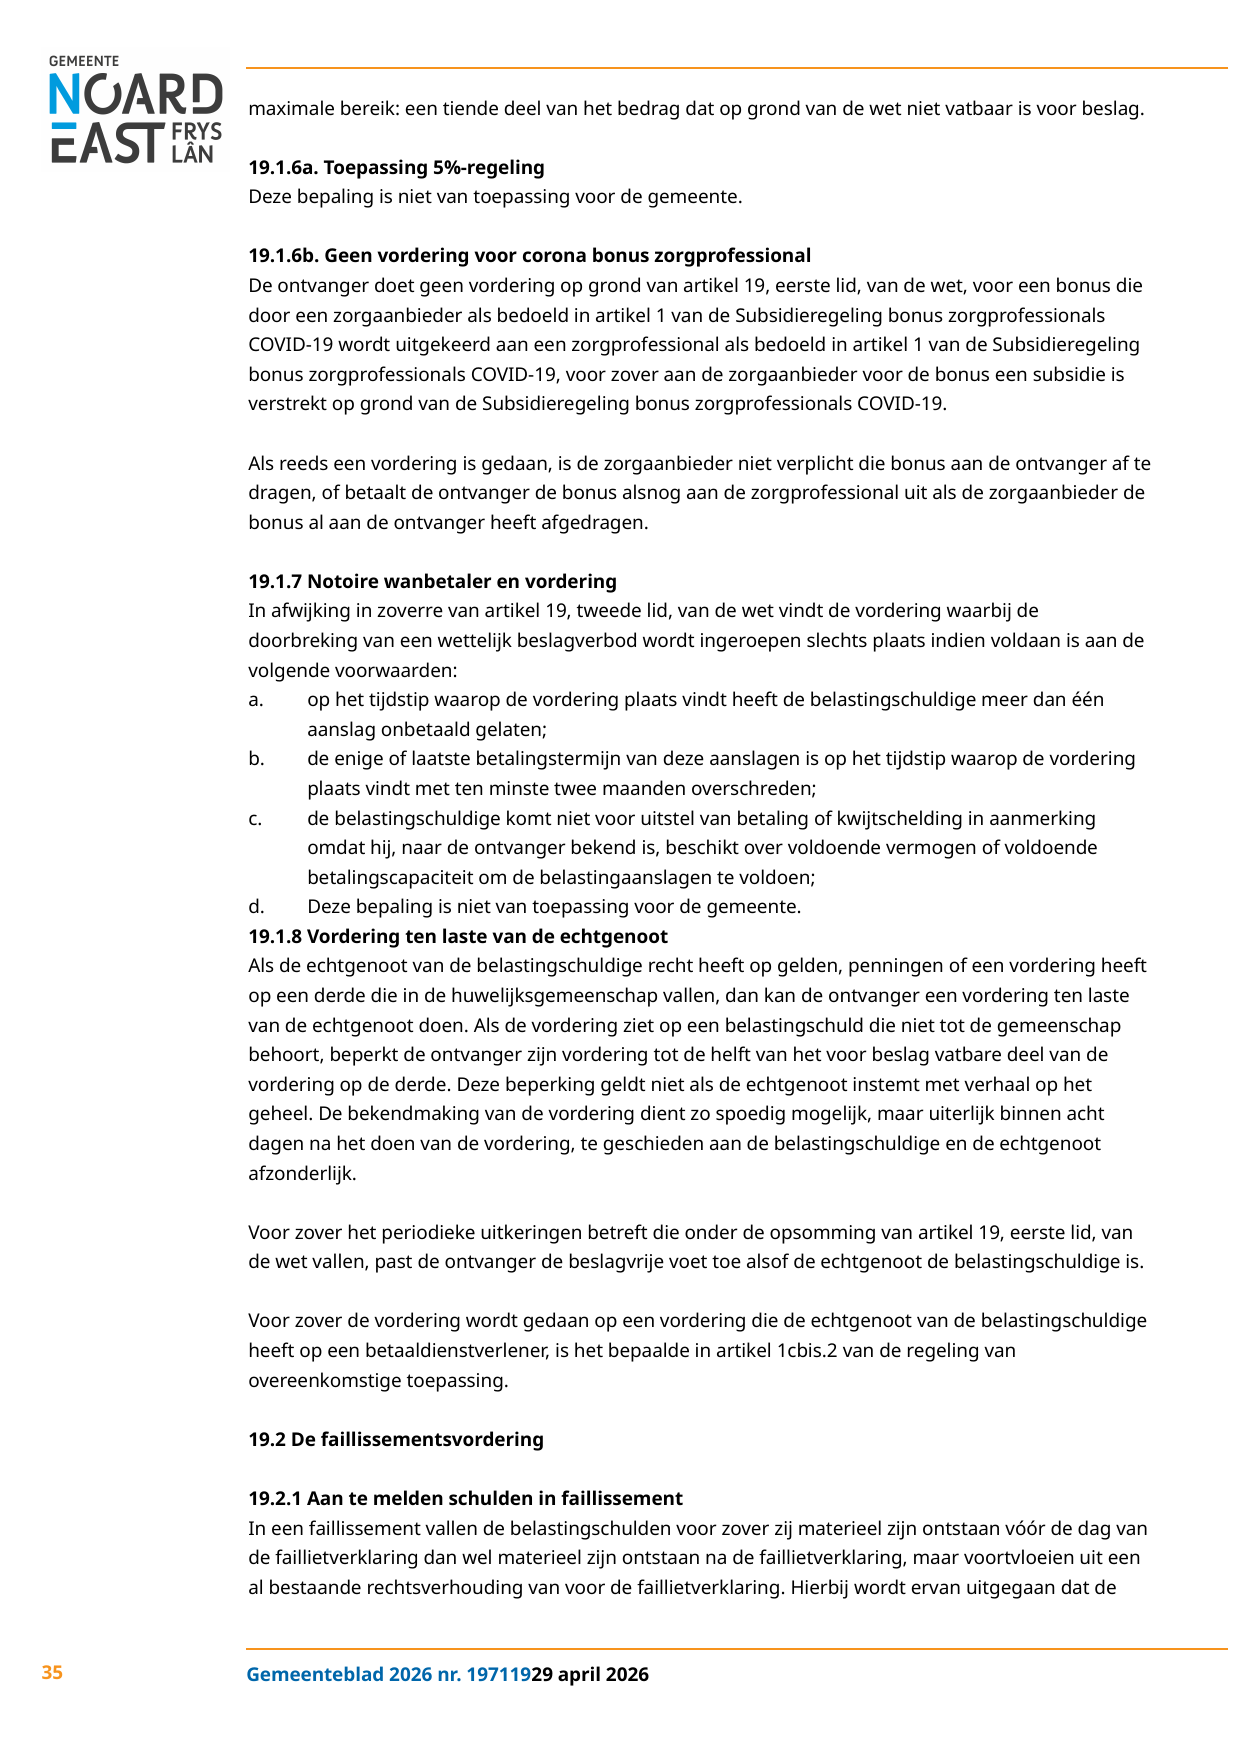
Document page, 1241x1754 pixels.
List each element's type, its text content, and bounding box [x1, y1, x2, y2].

list Deze bepaling is niet van toepassing voor de gemeente. [248, 893, 1152, 919]
text De ontvanger doet geen vordering op grond van artikel 19, eerste lid, van de wet, voor een bonus die door een zorgaanbieder als bedoeld in artikel 1 van de Subsidieregeling bonus zorgprofessionals COVID-19 wordt uitgekeerd aan een zorgprofessional als bedoeld in artikel 1 van de Subsidieregeling bonus zorgprofessionals COVID-19, voor zover aan de zorgaanbieder voor de bonus een subsidie is verstrekt op grond van de Subsidieregeling bonus zorgprofessionals COVID-19. [248, 272, 1152, 416]
text 19.1.6b. Geen vordering voor corona bonus zorgprofessional [248, 243, 1152, 268]
text Voor zover de vordering wordt gedaan op een vordering die de echtgenoot van de belastingschuldige heeft op een betaaldienstverlener, is het bepaalde in artikel 1cbis.2 van de regeling van overeenkomstige toepassing. [248, 1308, 1152, 1393]
text 19.1.8 Vordering ten laste van de echtgenoot [248, 923, 1152, 949]
picture [41, 47, 231, 172]
text 19.1.6a. Toepassing 5%-regeling [248, 154, 1152, 180]
text Voor zover het periodieke uitkeringen betreft die onder de opsomming van artikel 19, eerste lid, van de wet vallen, past de ontvanger de beslagvrije voet toe alsof de echtgenoot de belastingschuldige is. [248, 1219, 1152, 1274]
text maximale bereik: een tiende deel van het bedrag dat op grond van de wet niet vatbaar is voor beslag. [248, 95, 1152, 121]
text Als reeds een vordering is gedaan, is de zorgaanbieder niet verplicht die bonus aan de ontvanger af te dragen, of betaalt de ontvanger de bonus alsnog aan de zorgprofessional uit als de zorgaanbieder de bonus al aan de ontvanger heeft afgedragen. [248, 450, 1152, 535]
list de belastingschuldige komt niet voor uitstel van betaling of kwijtschelding in aanmerking omdat hij, naar de ontvanger bekend is, beschikt over voldoende vermogen of voldoende betalingscapaciteit om de belastingaanslagen te voldoen; [248, 805, 1152, 890]
list de enige of laatste betalingstermijn van deze aanslagen is op het tijdstip waarop de vordering plaats vindt met ten minste twee maanden overschreden; [248, 746, 1152, 801]
text 19.1.7 Notoire wanbetaler en vordering [248, 568, 1152, 594]
text Deze bepaling is niet van toepassing voor de gemeente. [248, 183, 1152, 209]
text 19.2 De faillissementsvordering [248, 1426, 1152, 1452]
text In een faillissement vallen de belastingschulden voor zover zij materieel zijn ontstaan vóór de dag van de faillietverklaring dan wel materieel zijn ontstaan na de faillietverklaring, maar voortvloeien uit een al bestaande rechtsverhouding van voor de faillietverklaring. Hierbij wordt ervan uitgegaan dat de [248, 1515, 1152, 1600]
text In afwijking in zoverre van artikel 19, tweede lid, van de wet vindt de vordering waarbij de doorbreking van een wettelijk beslagverbod wordt ingeroepen slechts plaats indien voldaan is aan de volgende voorwaarden: [248, 598, 1152, 683]
text Als de echtgenoot van de belastingschuldige recht heeft op gelden, penningen of een vordering heeft op een derde die in de huwelijksgemeenschap vallen, dan kan de ontvanger een vordering ten laste van de echtgenoot doen. Als de vordering ziet op een belastingschuld die niet tot de gemeenschap behoort, beperkt de ontvanger zijn vordering tot de helft van het voor beslag vatbare deel van de vordering op de derde. Deze beperking geldt niet als de echtgenoot instemt met verhaal op het geheel. De bekendmaking van de vordering dient zo spoedig mogelijk, maar uiterlijk binnen acht dagen na het doen van de vordering, te geschieden aan de belastingschuldige en de echtgenoot afzonderlijk. [248, 953, 1152, 1186]
text 19.2.1 Aan te melden schulden in faillissement [248, 1485, 1152, 1511]
list op het tijdstip waarop de vordering plaats vindt heeft de belastingschuldige meer dan één aanslag onbetaald gelaten; [248, 686, 1152, 742]
